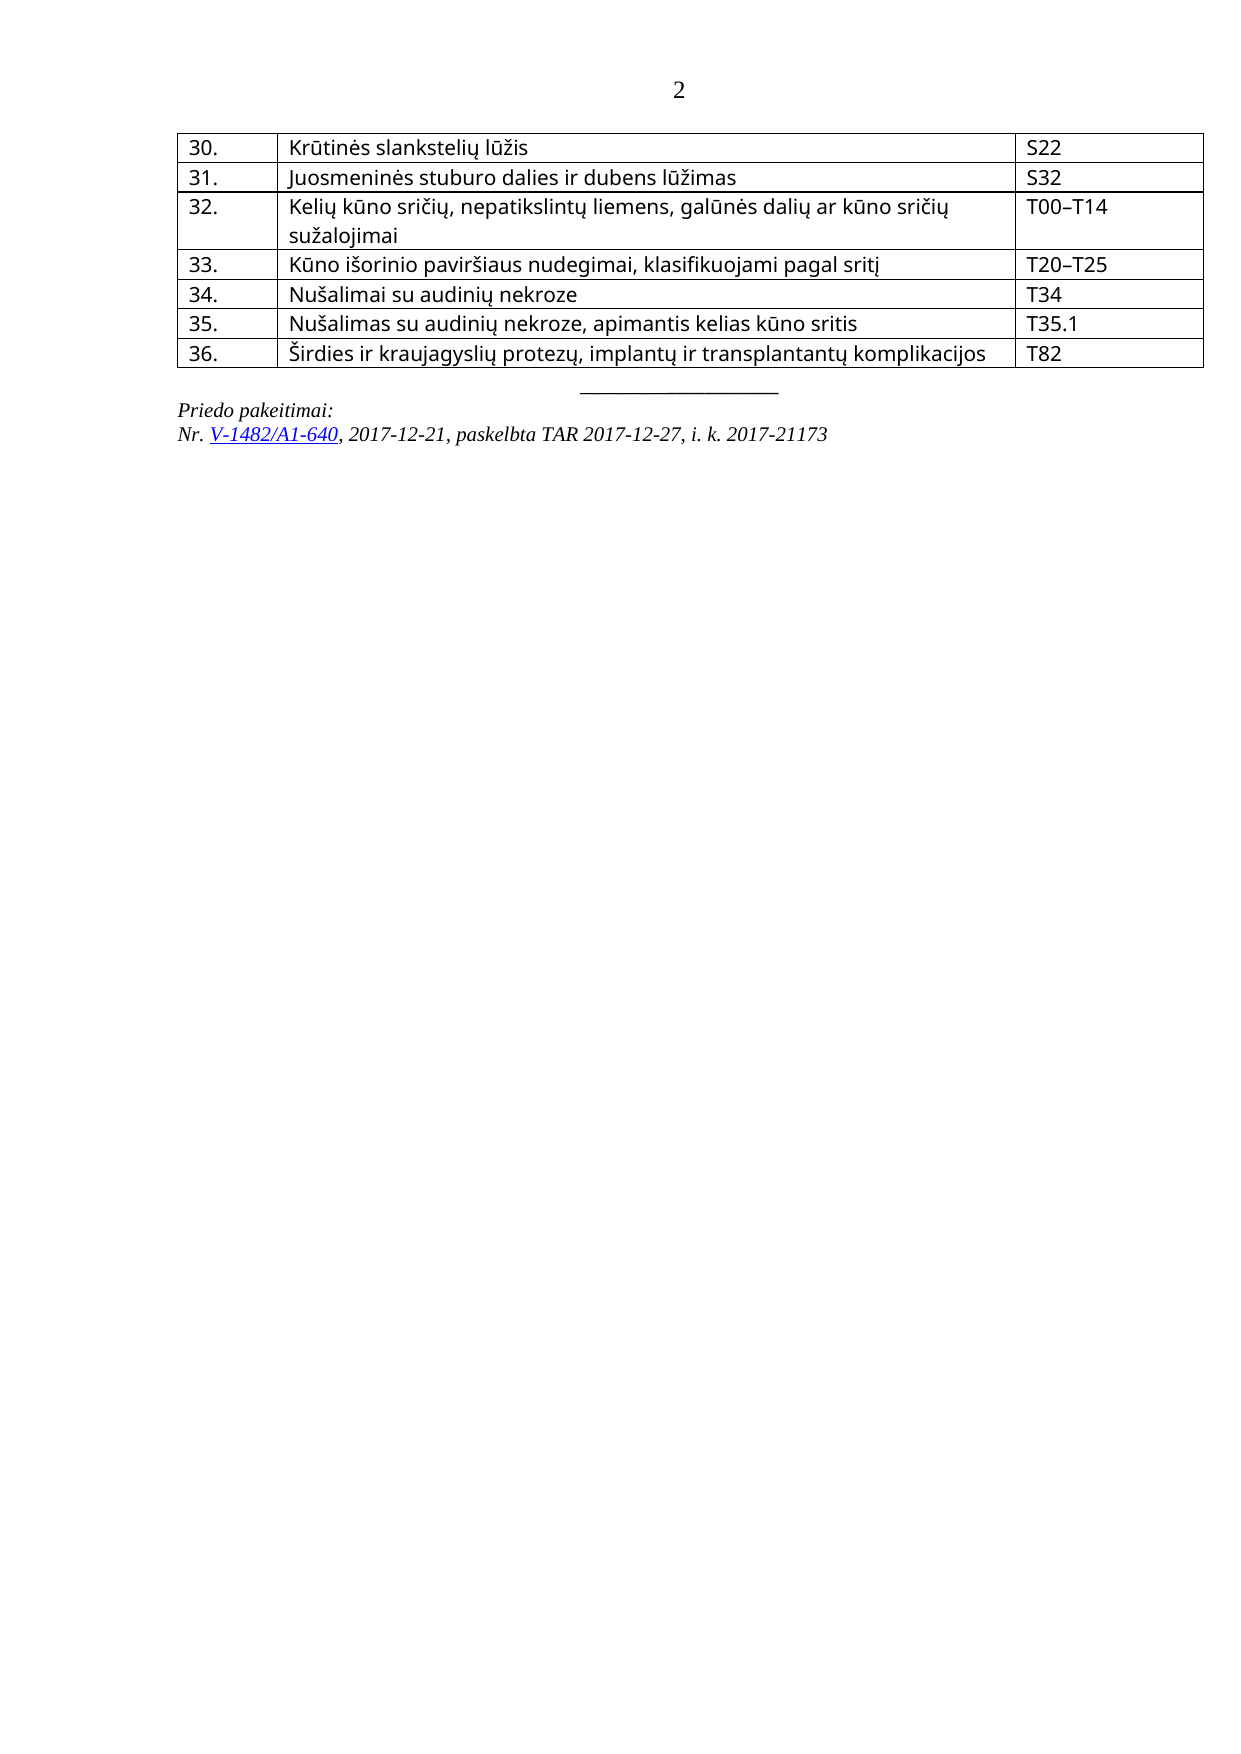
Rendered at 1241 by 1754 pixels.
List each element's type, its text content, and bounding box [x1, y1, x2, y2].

table_cell 31. [178, 163, 277, 191]
table_cell S22 [1016, 134, 1203, 162]
table_cell Kelių kūno sričių, nepatikslintų liemens, galūnės dalių ar kūno sričių sužalojimai [278, 193, 1015, 249]
table_cell T82 [1016, 339, 1203, 367]
table_cell Nušalimas su audinių nekroze, apimantis kelias kūno sritis [278, 309, 1015, 338]
table_cell 33. [178, 250, 277, 279]
table_cell Kūno išorinio paviršiaus nudegimai, klasifikuojami pagal sritį [278, 250, 1015, 279]
table_cell T34 [1016, 280, 1203, 308]
text Nr. V-1482/A1-640, 2017-12-21, paskelbta TAR 2017-12-27, i. k. 2017-21173 [177, 422, 1181, 446]
table_cell Nušalimai su audinių nekroze [278, 280, 1015, 308]
table_cell 30. [178, 134, 277, 162]
table_cell Juosmeninės stuburo dalies ir dubens lūžimas [278, 163, 1015, 191]
text ___________________ [177, 368, 1181, 398]
text Priedo pakeitimai: [177, 398, 1181, 422]
table_cell Krūtinės slankstelių lūžis [278, 134, 1015, 162]
table_cell T35.1 [1016, 309, 1203, 338]
table_cell 36. [178, 339, 277, 367]
table_cell 35. [178, 309, 277, 338]
table_cell T20–T25 [1016, 250, 1203, 279]
table_cell S32 [1016, 163, 1203, 191]
table_cell T00–T14 [1016, 193, 1203, 249]
table_cell Širdies ir kraujagyslių protezų, implantų ir transplantantų komplikacijos [278, 339, 1015, 367]
table_cell 34. [178, 280, 277, 308]
table_cell 32. [178, 193, 277, 249]
